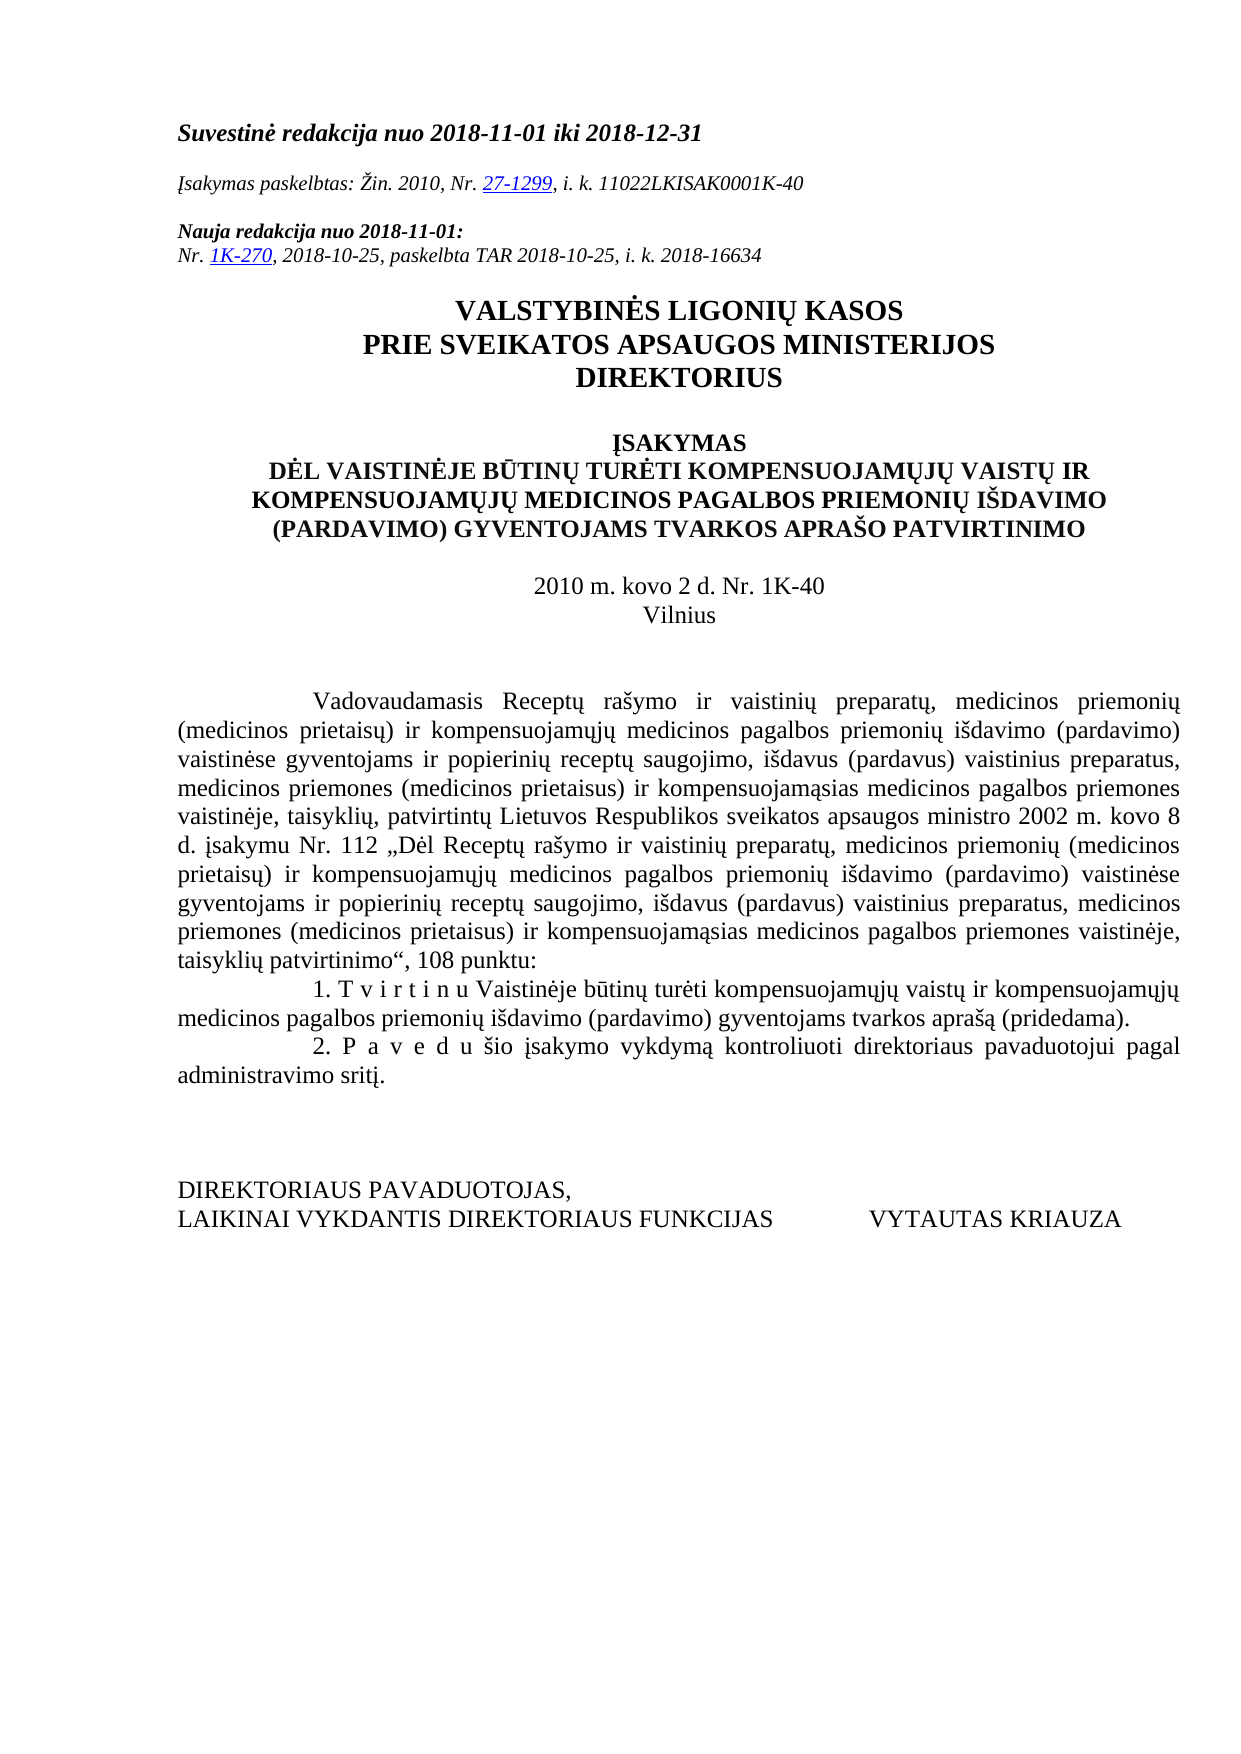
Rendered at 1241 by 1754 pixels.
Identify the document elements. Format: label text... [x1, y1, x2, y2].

text Direktoriaus pavaduotojas, [177, 1175, 1181, 1204]
text laikinai vykdantis direktoriaus funkcijas Vytautas Kriauza [177, 1204, 1181, 1233]
text DĖL VAISTINĖJE BŪTINŲ TURĖTI KOMPENSUOJAMŲJŲ VAISTŲ IR KOMPENSUOJAMŲJŲ MEDICINOS PAGALBOS PRIEMONIŲ IŠDAVIMO (PARDAVIMO) GYVENTOJAMS TVARKOS APRAŠO PATVIRTINIMO [177, 456, 1181, 543]
text VALSTYBINĖS LIGONIŲ KASOS [177, 293, 1181, 327]
text 2. P a v e d u šio įsakymo vykdymą kontroliuoti direktoriaus pavaduotojui pagal administravimo sritį. [177, 1031, 1181, 1089]
text Nr. 1K-270, 2018-10-25, paskelbta TAR 2018-10-25, i. k. 2018-16634 [177, 243, 1181, 267]
text Įsakymas paskelbtas: Žin. 2010, Nr. 27-1299, i. k. 11022LKISAK0001K-40 [177, 171, 1181, 195]
text Vadovaudamasis Receptų rašymo ir vaistinių preparatų, medicinos priemonių (medicinos prietaisų) ir kompensuojamųjų medicinos pagalbos priemonių išdavimo (pardavimo) vaistinėse gyventojams ir popierinių receptų saugojimo, išdavus (pardavus) vaistinius preparatus, medicinos priemones (medicinos prietaisus) ir kompensuojamąsias medicinos pagalbos priemones vaistinėje, taisyklių, patvirtintų Lietuvos Respublikos sveikatos apsaugos ministro 2002 m. kovo 8 d. įsakymu Nr. 112 „Dėl Receptų rašymo ir vaistinių preparatų, medicinos priemonių (medicinos prietaisų) ir kompensuojamųjų medicinos pagalbos priemonių išdavimo (pardavimo) vaistinėse gyventojams ir popierinių receptų saugojimo, išdavus (pardavus) vaistinius preparatus, medicinos priemones (medicinos prietaisus) ir kompensuojamąsias medicinos pagalbos priemones vaistinėje, taisyklių patvirtinimo“, 108 punktu: [177, 686, 1181, 974]
text 2010 m. kovo 2 d. Nr. 1K-40 [177, 571, 1181, 600]
text DIREKTORIUS [177, 361, 1181, 394]
text Suvestinė redakcija nuo 2018-11-01 iki 2018-12-31 [177, 118, 1181, 147]
text ĮSAKYMAS [177, 428, 1181, 456]
text Nauja redakcija nuo 2018-11-01: [177, 219, 1181, 243]
text Vilnius [177, 600, 1181, 629]
text PRIE SVEIKATOS APSAUGOS MINISTERIJOS [177, 327, 1181, 361]
text 1. T v i r t i n u Vaistinėje būtinų turėti kompensuojamųjų vaistų ir kompensuojamųjų medicinos pagalbos priemonių išdavimo (pardavimo) gyventojams tvarkos aprašą (pridedama). [177, 974, 1181, 1031]
